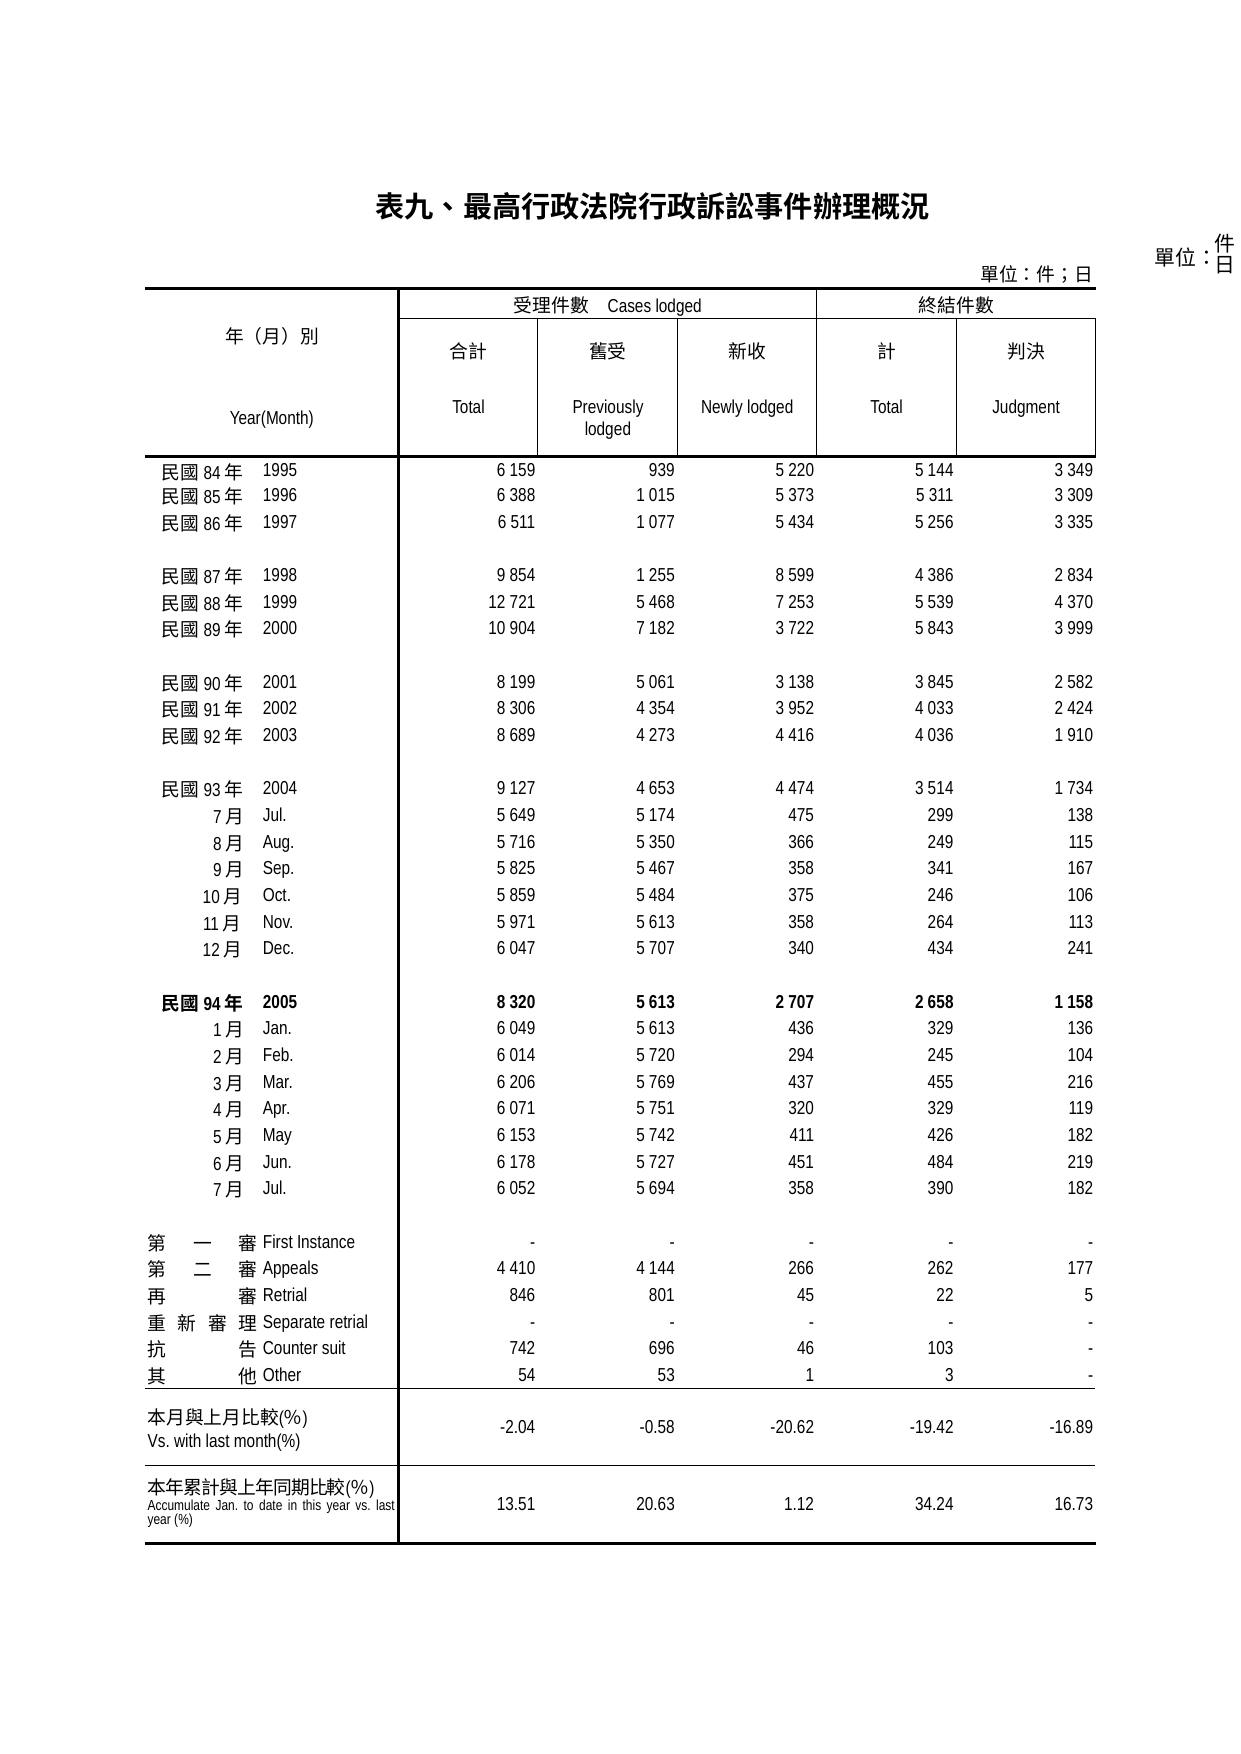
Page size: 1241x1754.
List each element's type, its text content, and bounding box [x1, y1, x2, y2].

table_cell 抗告 [145, 1335, 260, 1361]
table_cell 4 370 [956, 588, 1096, 615]
table_cell 329 [817, 1095, 956, 1121]
table_cell Separate retrial [260, 1308, 397, 1335]
table_cell 177 [956, 1255, 1096, 1281]
table_cell 4 416 [677, 721, 817, 748]
table_cell - [400, 1228, 538, 1255]
table_cell 167 [956, 855, 1096, 881]
table_cell 320 [677, 1095, 817, 1121]
table_cell [400, 1201, 538, 1228]
table_cell 6月 [145, 1148, 260, 1175]
table_cell 民國 88年 [145, 588, 260, 615]
table_cell [400, 748, 538, 775]
table_cell 696 [538, 1335, 677, 1361]
table_cell 5 613 [538, 908, 677, 935]
table_cell 民國 87年 [145, 561, 260, 588]
table_cell - [400, 1308, 538, 1335]
table_cell 2003 [260, 721, 397, 748]
table_cell 5 727 [538, 1148, 677, 1175]
table_cell [956, 535, 1096, 561]
table_cell 6 511 [400, 508, 538, 535]
table_cell 3 952 [677, 695, 817, 721]
table_cell 262 [817, 1255, 956, 1281]
table_cell [956, 748, 1096, 775]
table_cell 6 049 [400, 1015, 538, 1041]
table_cell [817, 1201, 956, 1228]
table_cell 4 036 [817, 721, 956, 748]
table_cell 3 999 [956, 615, 1096, 641]
table_cell 6 388 [400, 481, 538, 508]
table_cell May [260, 1121, 397, 1148]
table_cell 6 071 [400, 1095, 538, 1121]
table_cell 138 [956, 801, 1096, 828]
table_cell 5 467 [538, 855, 677, 881]
table_cell 合計 [400, 319, 537, 380]
table_cell 5 144 [817, 458, 956, 481]
table_cell 113 [956, 908, 1096, 935]
table_cell 294 [677, 1041, 817, 1068]
table_cell 3 722 [677, 615, 817, 641]
table_cell 3 514 [817, 775, 956, 801]
table_cell 第二審 [145, 1255, 260, 1281]
table_cell 53 [538, 1361, 677, 1388]
table_cell 366 [677, 828, 817, 855]
table_cell [400, 641, 538, 668]
table_cell 2001 [260, 668, 397, 695]
table_cell 9 127 [400, 775, 538, 801]
table_cell 6 206 [400, 1068, 538, 1095]
table_cell 5 [956, 1281, 1096, 1308]
table_cell 7 182 [538, 615, 677, 641]
table_cell [400, 961, 538, 988]
table_cell Year(Month) [145, 380, 397, 455]
table_cell 3 [817, 1361, 956, 1388]
table_cell -16.89 [956, 1388, 1096, 1465]
table_cell Total [817, 380, 956, 455]
table_cell 5 220 [677, 458, 817, 481]
table_cell 436 [677, 1015, 817, 1041]
table_cell 5 373 [677, 481, 817, 508]
table_cell [260, 961, 397, 988]
table_cell 5 350 [538, 828, 677, 855]
table_cell 5 613 [538, 988, 677, 1015]
table_cell 266 [677, 1255, 817, 1281]
table_cell 4 273 [538, 721, 677, 748]
table_cell -0.58 [538, 1389, 677, 1465]
table_cell 5 434 [677, 508, 817, 535]
table_cell 2 707 [677, 988, 817, 1015]
table_cell [538, 535, 677, 561]
table_cell - [538, 1308, 677, 1335]
table_cell 6 153 [400, 1121, 538, 1148]
table_cell 434 [817, 935, 956, 961]
table_cell [538, 748, 677, 775]
table_cell 106 [956, 881, 1096, 908]
table_cell [956, 961, 1096, 988]
table_cell 390 [817, 1175, 956, 1201]
table_cell -2.04 [400, 1389, 538, 1465]
table_cell 12 721 [400, 588, 538, 615]
table_cell 34.24 [817, 1466, 956, 1542]
table_cell Total [400, 380, 537, 455]
table_cell 451 [677, 1148, 817, 1175]
table_cell 455 [817, 1068, 956, 1095]
table_cell 475 [677, 801, 817, 828]
table_cell 846 [400, 1281, 538, 1308]
table_cell 2 834 [956, 561, 1096, 588]
table_cell - [956, 1228, 1096, 1255]
table_cell 375 [677, 881, 817, 908]
table_cell 1999 [260, 588, 397, 615]
table_cell 2 424 [956, 695, 1096, 721]
table_cell 136 [956, 1015, 1096, 1041]
table_cell 119 [956, 1095, 1096, 1121]
table_cell 5 751 [538, 1095, 677, 1121]
table_header 年（月）別 [145, 290, 397, 380]
table_cell Jun. [260, 1148, 397, 1175]
table_cell 4 410 [400, 1255, 538, 1281]
table_cell Mar. [260, 1068, 397, 1095]
table_cell -19.42 [817, 1389, 956, 1465]
table_cell 12月 [145, 935, 260, 961]
table_cell [817, 748, 956, 775]
table_cell 6 159 [400, 458, 538, 481]
table_cell 4 474 [677, 775, 817, 801]
table_cell 5 256 [817, 508, 956, 535]
table_cell [677, 641, 817, 668]
table_cell [145, 535, 260, 561]
table_cell 新收 [678, 319, 816, 380]
table_cell 民國 92年 [145, 721, 260, 748]
table_cell 9月 [145, 855, 260, 881]
table_cell Oct. [260, 881, 397, 908]
table_cell 246 [817, 881, 956, 908]
table_cell 6 014 [400, 1041, 538, 1068]
table_cell Other [260, 1361, 397, 1388]
table_cell 358 [677, 908, 817, 935]
table_cell 2004 [260, 775, 397, 801]
text 單位：件；日 [148, 259, 1092, 287]
table_cell 3 845 [817, 668, 956, 695]
table_cell 1998 [260, 561, 397, 588]
table_cell Counter suit [260, 1335, 397, 1361]
table_cell 2000 [260, 615, 397, 641]
table_cell 5 971 [400, 908, 538, 935]
table_cell 742 [400, 1335, 538, 1361]
table_cell 舊受 [538, 319, 677, 380]
table_cell Apr. [260, 1095, 397, 1121]
table_cell 245 [817, 1041, 956, 1068]
table_cell - [956, 1308, 1096, 1335]
table_cell 241 [956, 935, 1096, 961]
table_cell 8月 [145, 828, 260, 855]
table_cell 2005 [260, 988, 397, 1015]
table_cell [817, 961, 956, 988]
table_cell 5月 [145, 1121, 260, 1148]
table_cell 第一審 [145, 1228, 260, 1255]
table_cell - [956, 1335, 1096, 1361]
table_cell 8 599 [677, 561, 817, 588]
table_cell 6 178 [400, 1148, 538, 1175]
table_cell [145, 1201, 260, 1228]
table_cell 3 138 [677, 668, 817, 695]
table_cell 7 253 [677, 588, 817, 615]
table_cell 5 716 [400, 828, 538, 855]
table_cell [956, 641, 1096, 668]
table_cell 本月與上月比較(％) Vs. with last month(%) [145, 1389, 397, 1465]
table_cell [817, 641, 956, 668]
table_cell 1月 [145, 1015, 260, 1041]
table_cell 5 742 [538, 1121, 677, 1148]
table_cell 民國 89年 [145, 615, 260, 641]
table_cell 8 306 [400, 695, 538, 721]
table_cell 4 354 [538, 695, 677, 721]
table_cell Dec. [260, 935, 397, 961]
table_cell 437 [677, 1068, 817, 1095]
table_cell 1.12 [677, 1466, 817, 1542]
table_cell 其他 [145, 1361, 260, 1388]
table_cell 5 769 [538, 1068, 677, 1095]
table_cell 1997 [260, 508, 397, 535]
table_cell 5 707 [538, 935, 677, 961]
table_header 終結件數 [817, 290, 1096, 318]
table_cell 2002 [260, 695, 397, 721]
table_cell 2 582 [956, 668, 1096, 695]
table_cell 5 311 [817, 481, 956, 508]
table_cell 4 144 [538, 1255, 677, 1281]
table_cell 20.63 [538, 1466, 677, 1542]
table_cell 1 015 [538, 481, 677, 508]
table_cell - [677, 1308, 817, 1335]
table_cell [677, 961, 817, 988]
table_cell Previously lodged [538, 380, 677, 455]
table_cell 5 649 [400, 801, 538, 828]
table_cell 民國 91年 [145, 695, 260, 721]
table_cell - [956, 1361, 1096, 1388]
table_cell 10 904 [400, 615, 538, 641]
table_cell 3 349 [956, 458, 1096, 481]
table_cell 5 468 [538, 588, 677, 615]
table_cell 182 [956, 1121, 1096, 1148]
table_cell 10月 [145, 881, 260, 908]
table_cell 4 386 [817, 561, 956, 588]
table_cell 計 [817, 319, 956, 380]
table_cell 2月 [145, 1041, 260, 1068]
table_cell 1 158 [956, 988, 1096, 1015]
table_cell 4 653 [538, 775, 677, 801]
table_cell 民國 94年 [145, 988, 260, 1015]
table_cell First Instance [260, 1228, 397, 1255]
table_cell 3月 [145, 1068, 260, 1095]
table_cell 45 [677, 1281, 817, 1308]
table_cell 重新審理 [145, 1308, 260, 1335]
table_cell [677, 535, 817, 561]
table_cell 5 843 [817, 615, 956, 641]
table_cell 264 [817, 908, 956, 935]
table_cell 22 [817, 1281, 956, 1308]
table_cell [817, 535, 956, 561]
table_cell 426 [817, 1121, 956, 1148]
table_cell [538, 1201, 677, 1228]
table_cell 103 [817, 1335, 956, 1361]
text 表九、最高行政法院行政訴訟事件辦理概況 [207, 183, 1098, 259]
table_cell [538, 961, 677, 988]
table_cell 3 309 [956, 481, 1096, 508]
table_cell 3 335 [956, 508, 1096, 535]
table_cell 民國 86年 [145, 508, 260, 535]
table_cell [956, 1201, 1096, 1228]
table_cell 8 320 [400, 988, 538, 1015]
table_cell 411 [677, 1121, 817, 1148]
table_cell - [538, 1228, 677, 1255]
table_cell 249 [817, 828, 956, 855]
table_cell [260, 641, 397, 668]
table_cell 1996 [260, 481, 397, 508]
table_cell -20.62 [677, 1389, 817, 1465]
table_cell Jul. [260, 1175, 397, 1201]
table_cell 1 734 [956, 775, 1096, 801]
table_cell 民國 85年 [145, 481, 260, 508]
table_cell [260, 1201, 397, 1228]
table_cell - [677, 1228, 817, 1255]
table_cell 484 [817, 1148, 956, 1175]
table_cell 民國 84年 [145, 458, 260, 481]
table_cell 5 694 [538, 1175, 677, 1201]
table_cell 11月 [145, 908, 260, 935]
table_cell 5 174 [538, 801, 677, 828]
table_cell 5 539 [817, 588, 956, 615]
table_cell Jul. [260, 801, 397, 828]
table_cell 1995 [260, 458, 397, 481]
table_cell 54 [400, 1361, 538, 1388]
table_cell [145, 961, 260, 988]
table_cell 219 [956, 1148, 1096, 1175]
table_cell - [817, 1308, 956, 1335]
table_cell 5 720 [538, 1041, 677, 1068]
table_cell Jan. [260, 1015, 397, 1041]
table_cell 2 658 [817, 988, 956, 1015]
table_cell 民國 93年 [145, 775, 260, 801]
table_cell 358 [677, 1175, 817, 1201]
table_cell 1 910 [956, 721, 1096, 748]
table_cell 46 [677, 1335, 817, 1361]
table_cell 8 199 [400, 668, 538, 695]
table_cell [677, 1201, 817, 1228]
table_cell [260, 748, 397, 775]
table_cell 5 825 [400, 855, 538, 881]
table_cell [145, 641, 260, 668]
table_cell Appeals [260, 1255, 397, 1281]
table_cell Sep. [260, 855, 397, 881]
table_cell 182 [956, 1175, 1096, 1201]
table_cell Retrial [260, 1281, 397, 1308]
table_cell Newly lodged [678, 380, 816, 455]
table_cell 358 [677, 855, 817, 881]
table_cell 7月 [145, 801, 260, 828]
table_cell 8 689 [400, 721, 538, 748]
table_cell [400, 535, 538, 561]
table_cell 6 047 [400, 935, 538, 961]
table_cell 6 052 [400, 1175, 538, 1201]
table_cell 5 613 [538, 1015, 677, 1041]
table_cell Judgment [957, 380, 1095, 455]
table_cell 939 [538, 458, 677, 481]
table_cell 329 [817, 1015, 956, 1041]
table_cell [145, 748, 260, 775]
table_cell 1 [677, 1361, 817, 1388]
table_cell 340 [677, 935, 817, 961]
table_cell 115 [956, 828, 1096, 855]
table_cell 801 [538, 1281, 677, 1308]
table_cell 1 255 [538, 561, 677, 588]
table_cell Nov. [260, 908, 397, 935]
table_cell 5 859 [400, 881, 538, 908]
table_cell 4月 [145, 1095, 260, 1121]
table_cell [538, 641, 677, 668]
table_header 受理件數 Cases lodged [400, 290, 816, 318]
table_cell 9 854 [400, 561, 538, 588]
table_cell 再審 [145, 1281, 260, 1308]
table_cell - [817, 1228, 956, 1255]
table_cell 104 [956, 1041, 1096, 1068]
table_cell 16.73 [956, 1465, 1096, 1542]
table_cell Feb. [260, 1041, 397, 1068]
table_cell Aug. [260, 828, 397, 855]
table_cell 判決 [957, 319, 1095, 380]
table_cell 216 [956, 1068, 1096, 1095]
table_cell [677, 748, 817, 775]
table_cell 341 [817, 855, 956, 881]
table_cell 5 484 [538, 881, 677, 908]
table_cell 7月 [145, 1175, 260, 1201]
table_cell 299 [817, 801, 956, 828]
table_cell 本年累計與上年同期比較(％) Accumulate Jan. to date in this year vs. last year (%) [145, 1466, 397, 1542]
table_cell 1 077 [538, 508, 677, 535]
table_cell 民國 90年 [145, 668, 260, 695]
table_cell 4 033 [817, 695, 956, 721]
table_cell [260, 535, 397, 561]
table_cell 13.51 [400, 1466, 538, 1542]
table_cell 5 061 [538, 668, 677, 695]
